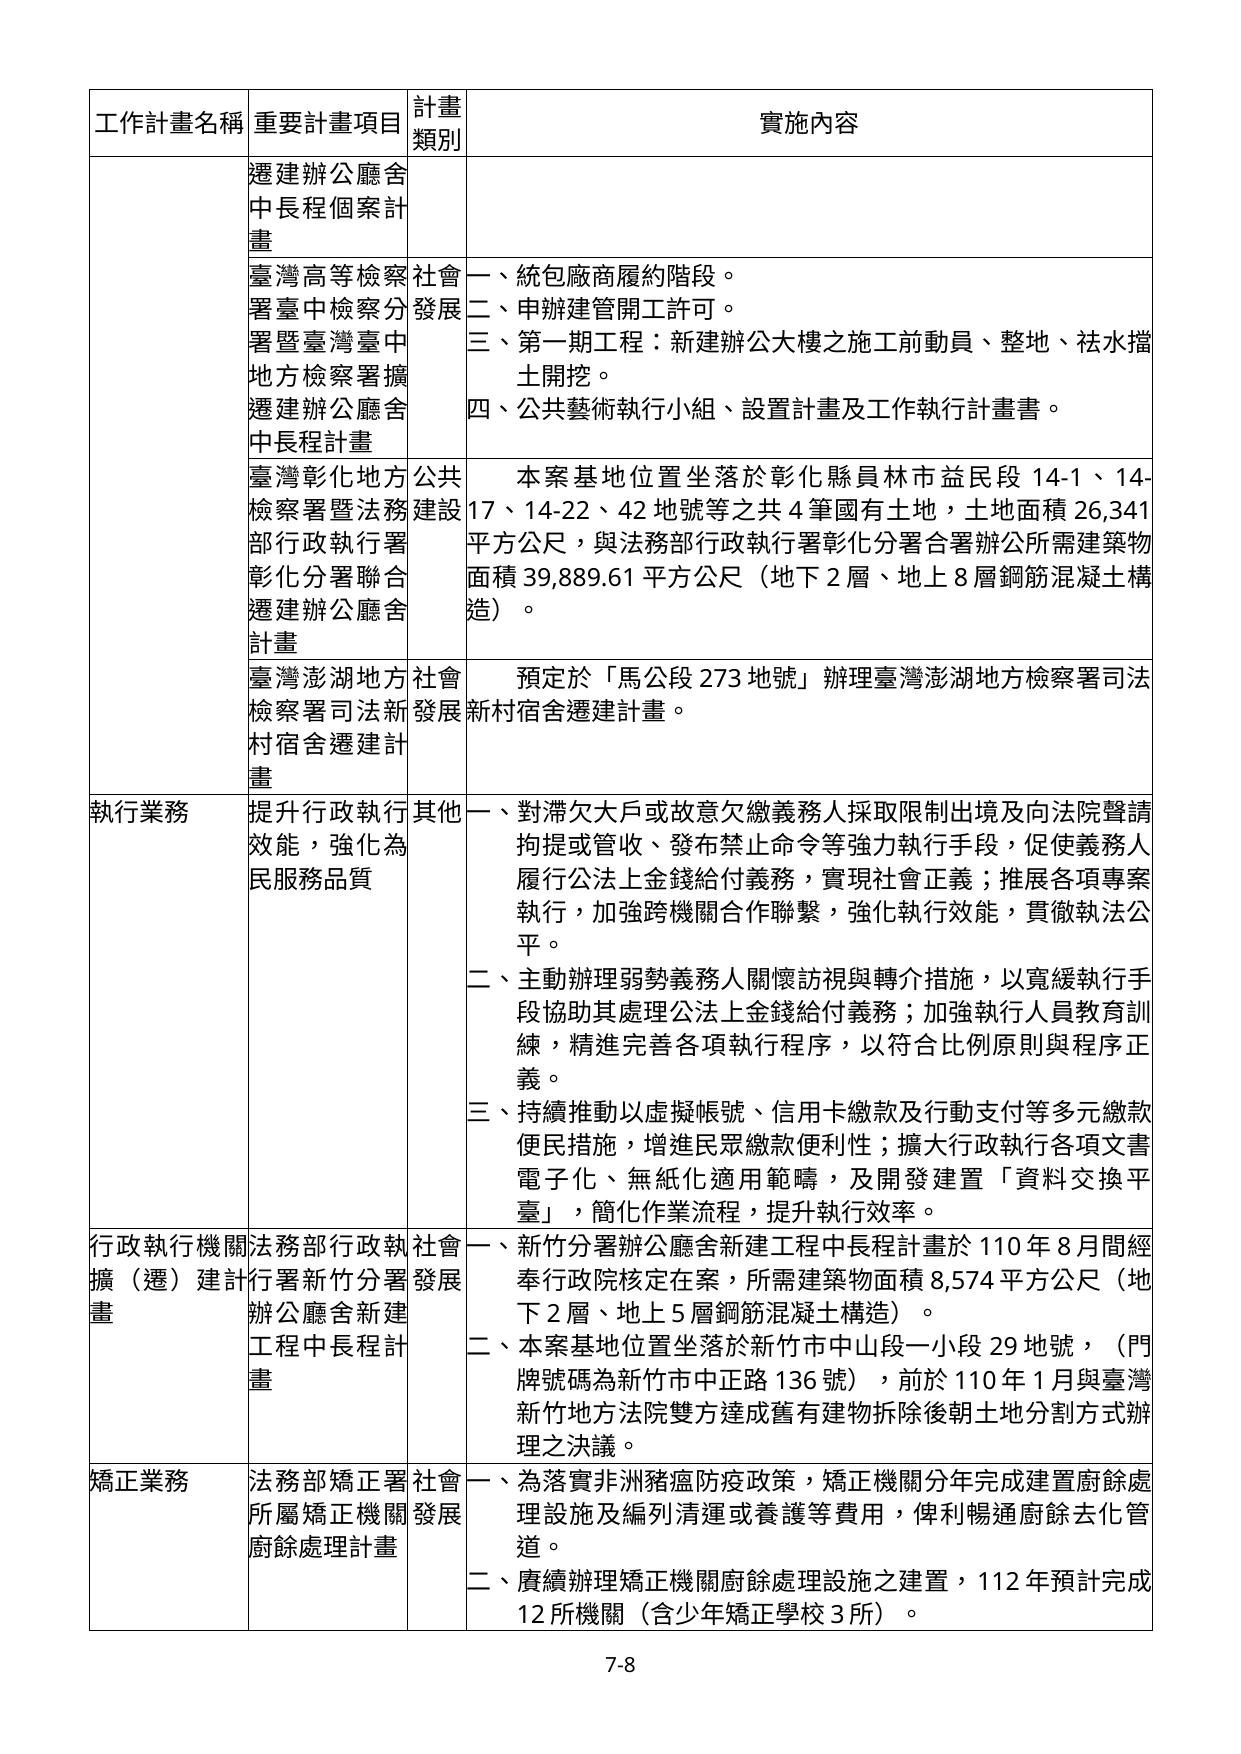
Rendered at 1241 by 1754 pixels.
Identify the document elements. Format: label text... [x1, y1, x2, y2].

table_cell 一、為落實非洲豬瘟防疫政策，矯正機關分年完成建置廚餘處理設施及編列清運或養護等費用，俾利暢通廚餘去化管道。 二、賡續辦理矯正機關廚餘處理設施之建置，112年預計完成12所機關（含少年矯正學校3所）。 [467, 1464, 1152, 1630]
table_cell 本案基地位置坐落於彰化縣員林市益民段14-1、14-17、14-22、42地號等之共4筆國有土地，土地面積26,341平方公尺，與法務部行政執行署彰化分署合署辦公所需建築物面積39,889.61平方公尺（地下2層、地上8層鋼筋混凝土構造）。 [467, 459, 1152, 659]
table_header 重要計畫項目 [249, 90, 407, 156]
table_cell 提升行政執行效能，強化為民服務品質 [249, 795, 407, 1228]
table_header 計畫類別 [408, 90, 466, 156]
table_header 實施內容 [467, 90, 1152, 156]
table_cell 行政執行機關擴（遷）建計畫 [90, 1229, 248, 1462]
table_cell 其他 [408, 795, 466, 1228]
table_cell 一、對滯欠大戶或故意欠繳義務人採取限制出境及向法院聲請拘提或管收、發布禁止命令等強力執行手段，促使義務人履行公法上金錢給付義務，實現社會正義；推展各項專案執行，加強跨機關合作聯繫，強化執行效能，貫徹執法公平。 二、主動辦理弱勢義務人關懷訪視與轉介措施，以寬緩執行手段協助其處理公法上金錢給付義務；加強執行人員教育訓練，精進完善各項執行程序，以符合比例原則與程序正義。 三、持續推動以虛擬帳號、信用卡繳款及行動支付等多元繳款便民措施，增進民眾繳款便利性；擴大行政執行各項文書電子化、無紙化適用範疇，及開發建置「資料交換平臺」，簡化作業流程，提升執行效率。 [467, 795, 1152, 1228]
table_cell 一、新竹分署辦公廳舍新建工程中長程計畫於110年8月間經奉行政院核定在案，所需建築物面積8,574平方公尺（地下2層、地上5層鋼筋混凝土構造）。 二、本案基地位置坐落於新竹市中山段一小段29地號，（門牌號碼為新竹市中正路136號），前於110年1月與臺灣新竹地方法院雙方達成舊有建物拆除後朝土地分割方式辦理之決議。 [467, 1229, 1152, 1462]
table_cell 臺灣澎湖地方檢察署司法新村宿舍遷建計畫 [249, 660, 407, 794]
table_cell 法務部行政執行署新竹分署辦公廳舍新建工程中長程計畫 [249, 1229, 407, 1462]
table_cell 社會發展 [408, 1464, 466, 1630]
table_cell 臺灣高等檢察署臺中檢察分署暨臺灣臺中地方檢察署擴遷建辦公廳舍中長程計畫 [249, 258, 407, 458]
table_cell 一、統包廠商履約階段。 二、申辦建管開工許可。 三、第一期工程：新建辦公大樓之施工前動員、整地、祛水擋土開挖。 四、公共藝術執行小組、設置計畫及工作執行計畫書。 [467, 258, 1152, 458]
table_cell 法務部矯正署所屬矯正機關廚餘處理計畫 [249, 1464, 407, 1630]
table_cell [90, 157, 248, 794]
table_cell 預定於「馬公段273地號」辦理臺灣澎湖地方檢察署司法新村宿舍遷建計畫。 [467, 660, 1152, 794]
table_cell 社會發展 [408, 258, 466, 458]
table_cell 矯正業務 [90, 1464, 248, 1630]
table_cell 公共建設 [408, 459, 466, 659]
table_header 工作計畫名稱 [90, 90, 248, 156]
table_cell 社會發展 [408, 1229, 466, 1462]
table_cell 社會發展 [408, 660, 466, 794]
table_cell [408, 157, 466, 257]
table_cell [467, 157, 1152, 257]
table_cell 臺灣彰化地方檢察署暨法務部行政執行署彰化分署聯合遷建辦公廳舍計畫 [249, 459, 407, 659]
table_cell 遷建辦公廳舍中長程個案計畫 [249, 157, 407, 257]
table_cell 執行業務 [90, 795, 248, 1228]
